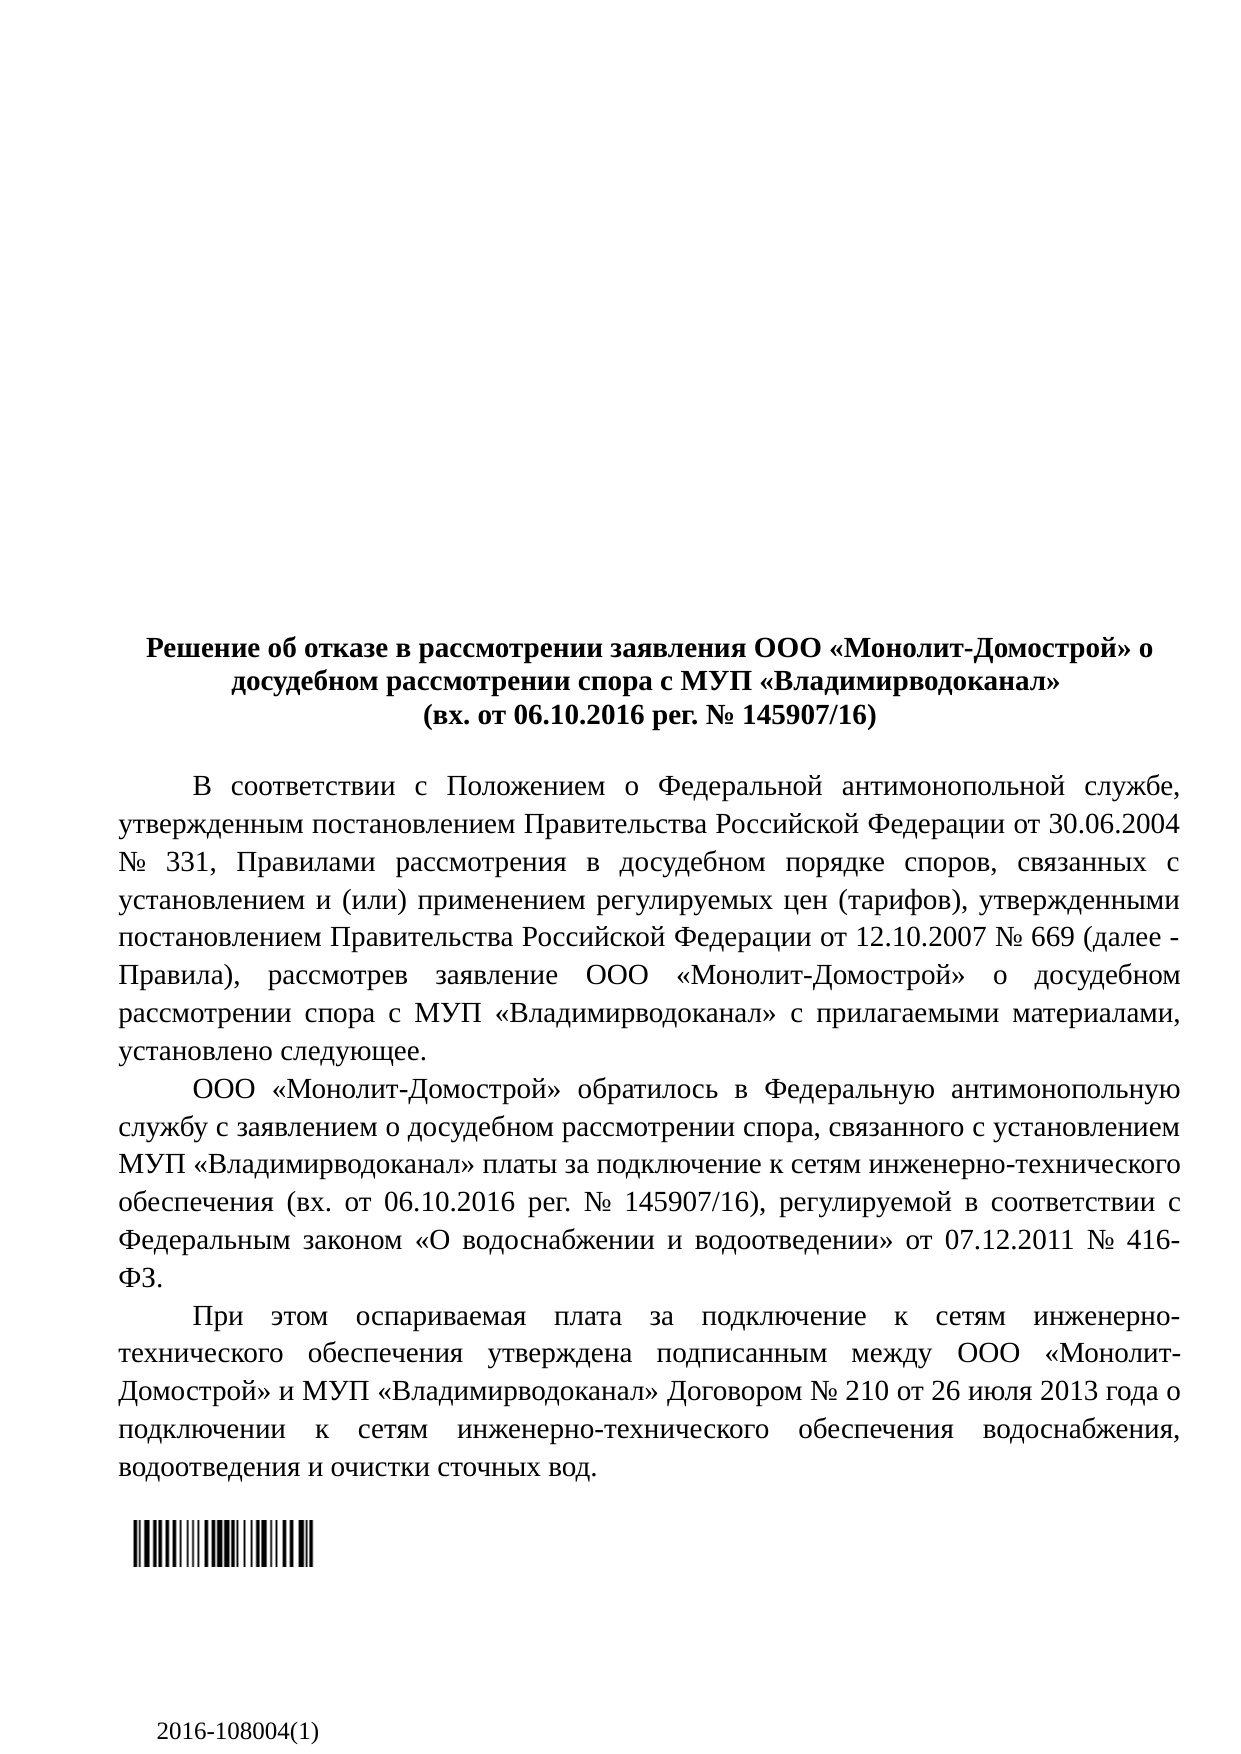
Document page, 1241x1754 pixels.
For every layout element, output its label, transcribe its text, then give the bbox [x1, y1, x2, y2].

text При этом оспариваемая плата за подключение к сетям инженерно-технического обеспечения утверждена подписанным между ООО «Монолит-Домострой» и МУП «Владимирводоканал» Договором № 210 от 26 июля 2013 года о подключении к сетям инженерно-технического обеспечения водоснабжения, водоотведения и очистки сточных вод. [118, 1293, 1181, 1482]
picture [118, 1520, 331, 1567]
text Решение об отказе в рассмотрении заявления ООО «Монолит-Домострой» о досудебном рассмотрении спора с МУП «Владимирводоканал» [118, 630, 1181, 697]
text ООО «Монолит-Домострой» обратилось в Федеральную антимонопольную службу с заявлением о досудебном рассмотрении спора, связанного с установлением МУП «Владимирводоканал» платы за подключение к сетям инженерно-технического обеспечения (вх. от 06.10.2016 рег. № 145907/16), регулируемой в соответствии с Федеральным законом «О водоснабжении и водоотведении» от 07.12.2011 № 416-ФЗ. [118, 1067, 1181, 1293]
table_header [664, 159, 1181, 596]
text В соответствии с Положением о Федеральной антимонопольной службе, утвержденным постановлением Правительства Российской Федерации от 30.06.2004 № 331, Правилами рассмотрения в досудебном порядке споров, связанных с установлением и (или) применением регулируемых цен (тарифов), утвержденными постановлением Правительства Российской Федерации от 12.10.2007 № 669 (далее - Правила), рассмотрев заявление ООО «Монолит-Домострой» о досудебном рассмотрении спора с МУП «Владимирводоканал» с прилагаемыми материалами, установлено следующее. [118, 764, 1181, 1067]
text (вх. от 06.10.2016 рег. № 145907/16) [118, 697, 1181, 731]
